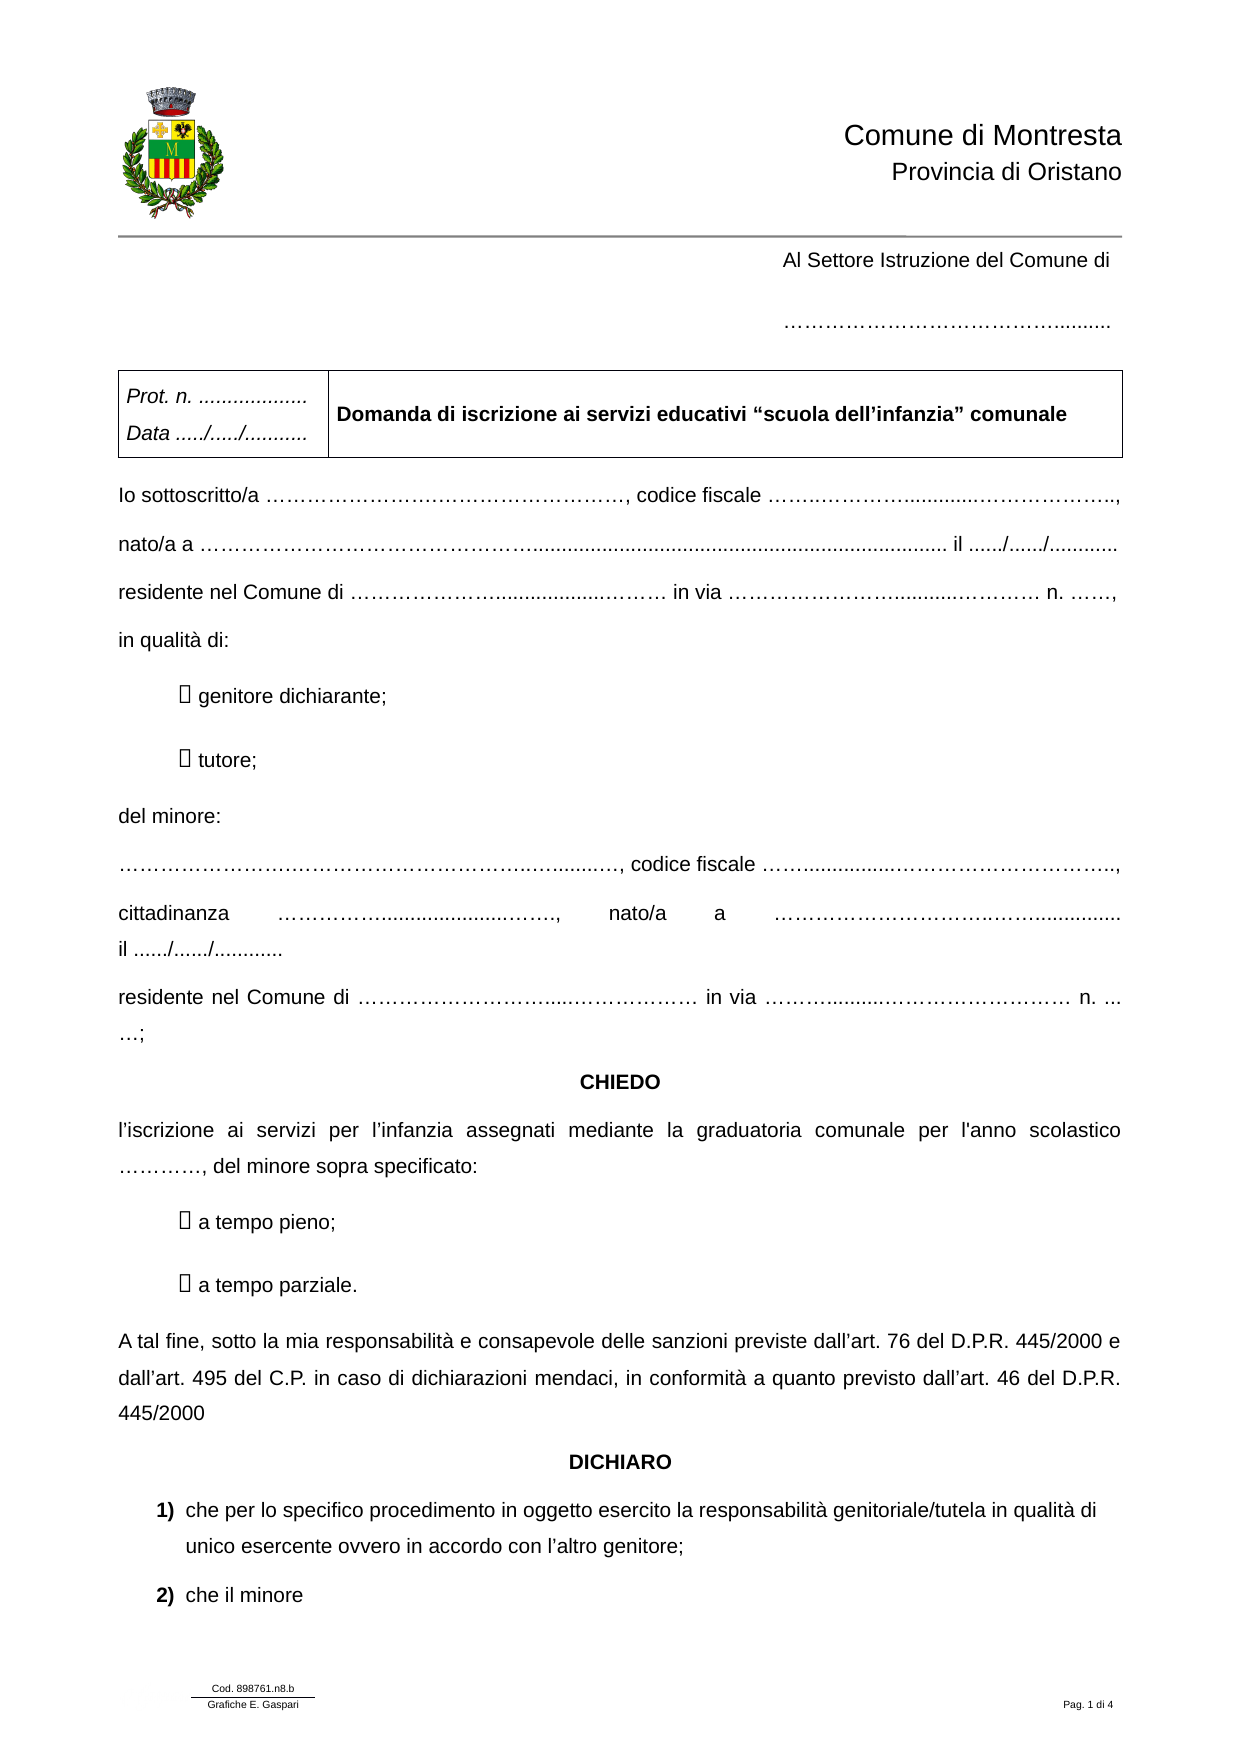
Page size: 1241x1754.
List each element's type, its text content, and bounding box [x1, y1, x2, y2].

text l’iscrizione ai servizi per l’infanzia assegnati mediante la graduatoria comunale per l'anno scolastico …………, del minore sopra specificato: [118, 1118, 1122, 1178]
text Al Settore Istruzione del Comune di [118, 248, 1122, 272]
text cittadinanza ……………......................……., nato/a a …………………………..……............... il ....../....../............ [118, 901, 1122, 961]
text Io sottoscritto/a …………………….………………………, codice fiscale ……..………….............……………….., [118, 483, 1122, 507]
text Nell'elenco degli allegati [242, 213, 602, 235]
text Comune di Montresta [224, 118, 1122, 152]
text  genitore dichiarante; [177, 677, 1122, 711]
picture [122, 87, 224, 219]
text CHIEDO [118, 1069, 1122, 1093]
text  a tempo pieno; [177, 1202, 1122, 1236]
text DICHIARO [118, 1450, 1122, 1474]
list che per lo specifico procedimento in oggetto esercito la responsabilità genitoriale/tutela in qualità di unico esercente ovvero in accordo con l’altro genitore; [156, 1498, 1122, 1558]
table_header Domanda di iscrizione ai servizi educativi “scuola dell’infanzia” comunale [329, 371, 1122, 457]
text A tal fine, sotto la mia responsabilità e consapevole delle sanzioni previste dall’art. 76 del D.P.R. 445/2000 e dall’art. 495 del C.P. in caso di dichiarazioni mendaci, in conformità a quanto previsto dall’art. 46 del D.P.R. 445/2000 [118, 1329, 1122, 1425]
text  a tempo parziale. [177, 1266, 1122, 1300]
text residente nel Comune di ……………………….....……………… in via ………..........……………………… n. ...…; [118, 985, 1122, 1045]
text ………………………………….......... [118, 309, 1122, 333]
text  tutore; [177, 740, 1122, 774]
text Provincia di Oristano [224, 157, 1122, 185]
text nato/a a …………………………………………........................................................................ il ....../....../............ [118, 531, 1122, 555]
text …………………….……………………………..…........…, codice fiscale ……................………………………….., [118, 852, 1122, 876]
list che il minore [156, 1582, 1122, 1606]
text in qualità di: [118, 628, 1122, 652]
text residente nel Comune di …………………...................……… in via ……………………...........………… n. ……, [118, 580, 1122, 604]
table_header Prot. n. ................... Data ...../...../........... [119, 371, 328, 457]
text del minore: [118, 804, 1122, 828]
